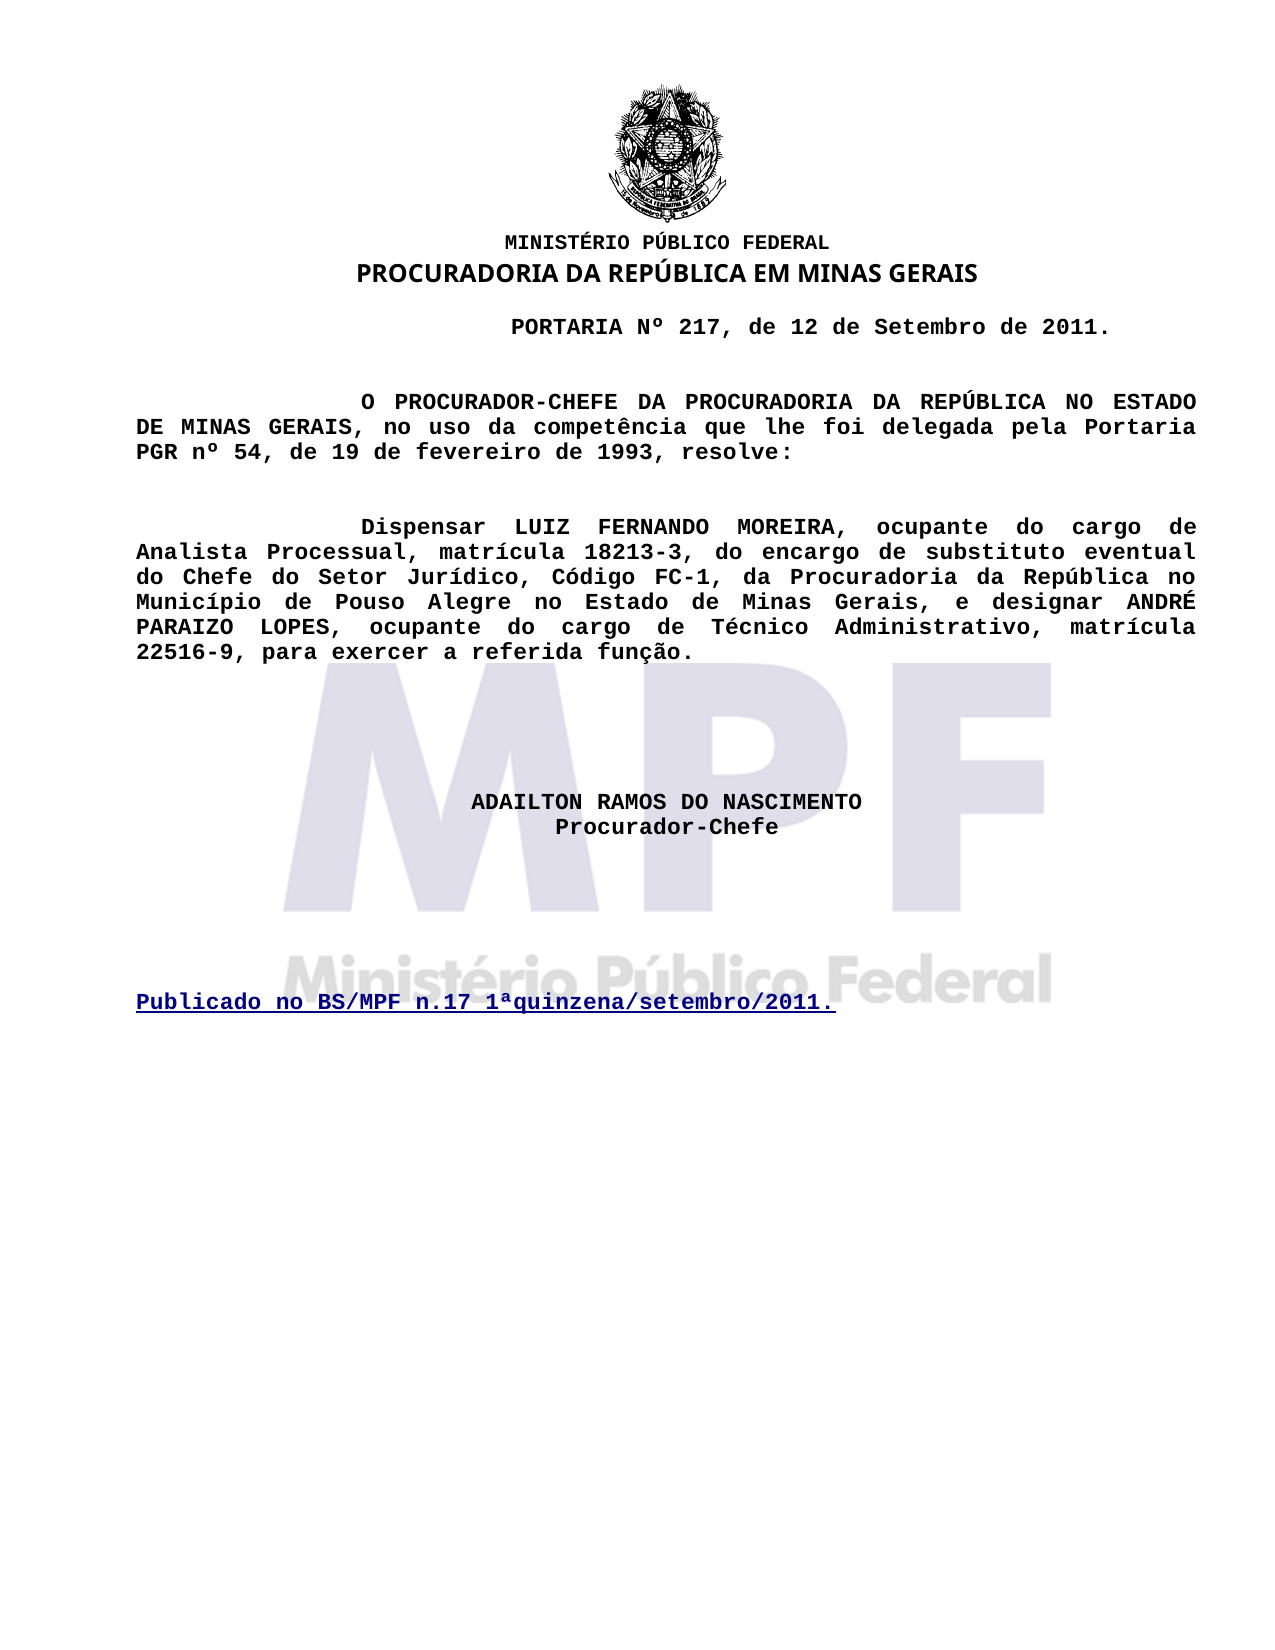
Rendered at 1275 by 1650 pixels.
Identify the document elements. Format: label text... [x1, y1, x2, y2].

text O PROCURADOR-CHEFE DA PROCURADORIA DA REPÚBLICA NO ESTADO DE MINAS GERAIS, no uso da competência que lhe foi delegada pela Portaria PGR nº 54, de 19 de fevereiro de 1993, resolve: [136, 389, 1198, 464]
picture [283, 839, 1051, 989]
text ADAILTON RAMOS DO NASCIMENTO [136, 789, 1198, 814]
text PORTARIA Nº 217, de 12 de Setembro de 2011. [511, 314, 1198, 339]
picture [608, 84, 727, 223]
text Dispensar LUIZ FERNANDO MOREIRA, ocupante do cargo de Analista Processual, matrícula 18213-3, do encargo de substituto eventual do Chefe do Setor Jurídico, Código FC-1, da Procuradoria da República no Município de Pouso Alegre no Estado de Minas Gerais, e designar ANDRÉ PARAIZO LOPES, ocupante do cargo de Técnico Administrativo, matrícula 22516-9, para exercer a referida função. [136, 514, 1198, 664]
picture [283, 664, 1051, 789]
text Publicado no BS/MPF n.17 1ªquinzena/setembro/2011. [136, 989, 1198, 1014]
text Procurador-Chefe [136, 814, 1198, 839]
